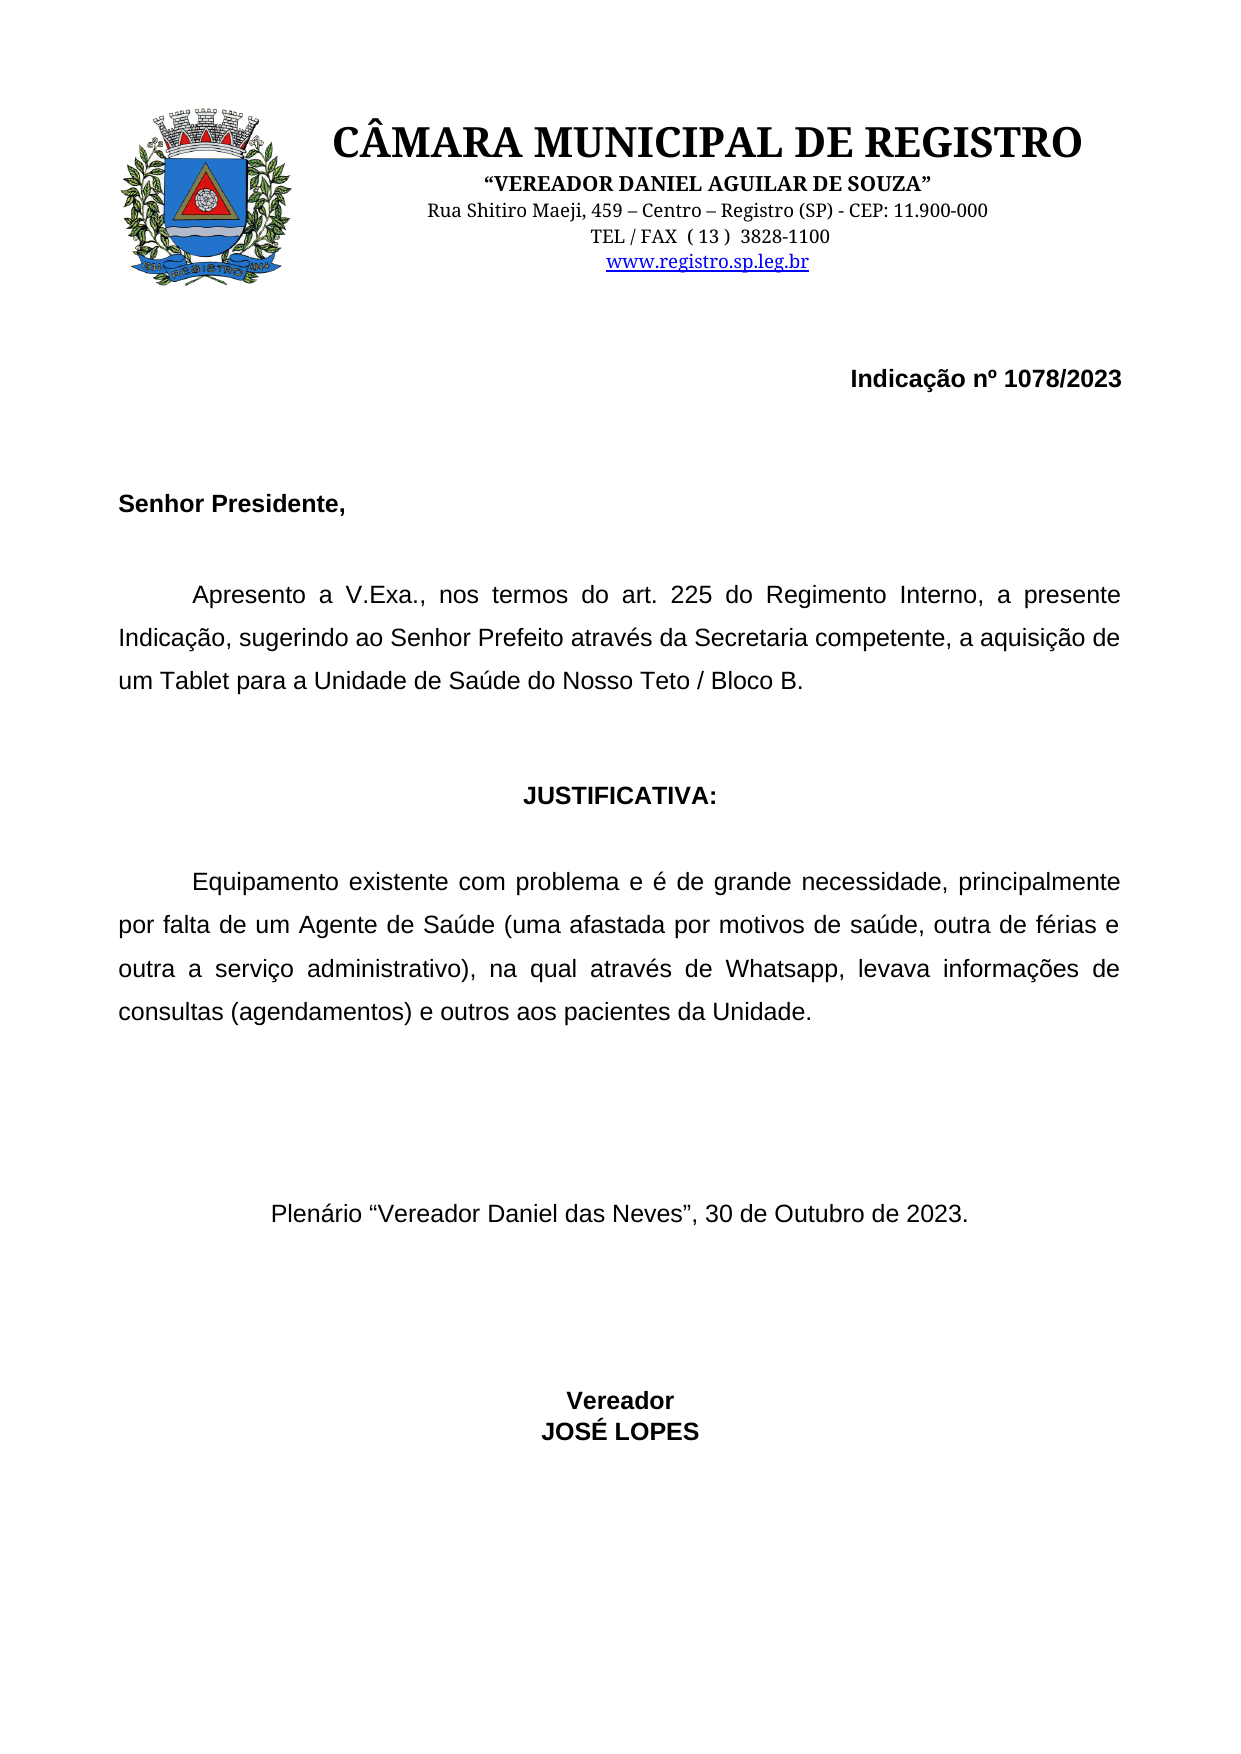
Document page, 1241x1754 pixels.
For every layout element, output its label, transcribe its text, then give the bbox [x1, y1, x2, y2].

text Plenário “Vereador Daniel das Neves”, 30 de Outubro de 2023. [118, 1196, 1122, 1227]
text Vereador [118, 1383, 1122, 1415]
text Equipamento existente com problema e é de grande necessidade, principalmente por falta de um Agente de Saúde (uma afastada por motivos de saúde, outra de férias e outra a serviço administrativo), na qual através de Whatsapp, levava informações de consultas (agendamentos) e outros aos pacientes da Unidade. [118, 867, 1122, 1025]
text JUSTIFICATIVA: [118, 781, 1122, 810]
text JOSÉ LOPES [118, 1415, 1122, 1446]
text Indicação nº 1078/2023 [118, 361, 1122, 392]
text Senhor Presidente, [118, 486, 1122, 517]
text Apresento a V.Exa., nos termos do art. 225 do Regimento Interno, a presente Indicação, sugerindo ao Senhor Prefeito através da Secretaria competente, a aquisição de um Tablet para a Unidade de Saúde do Nosso Teto / Bloco B. [118, 580, 1122, 695]
